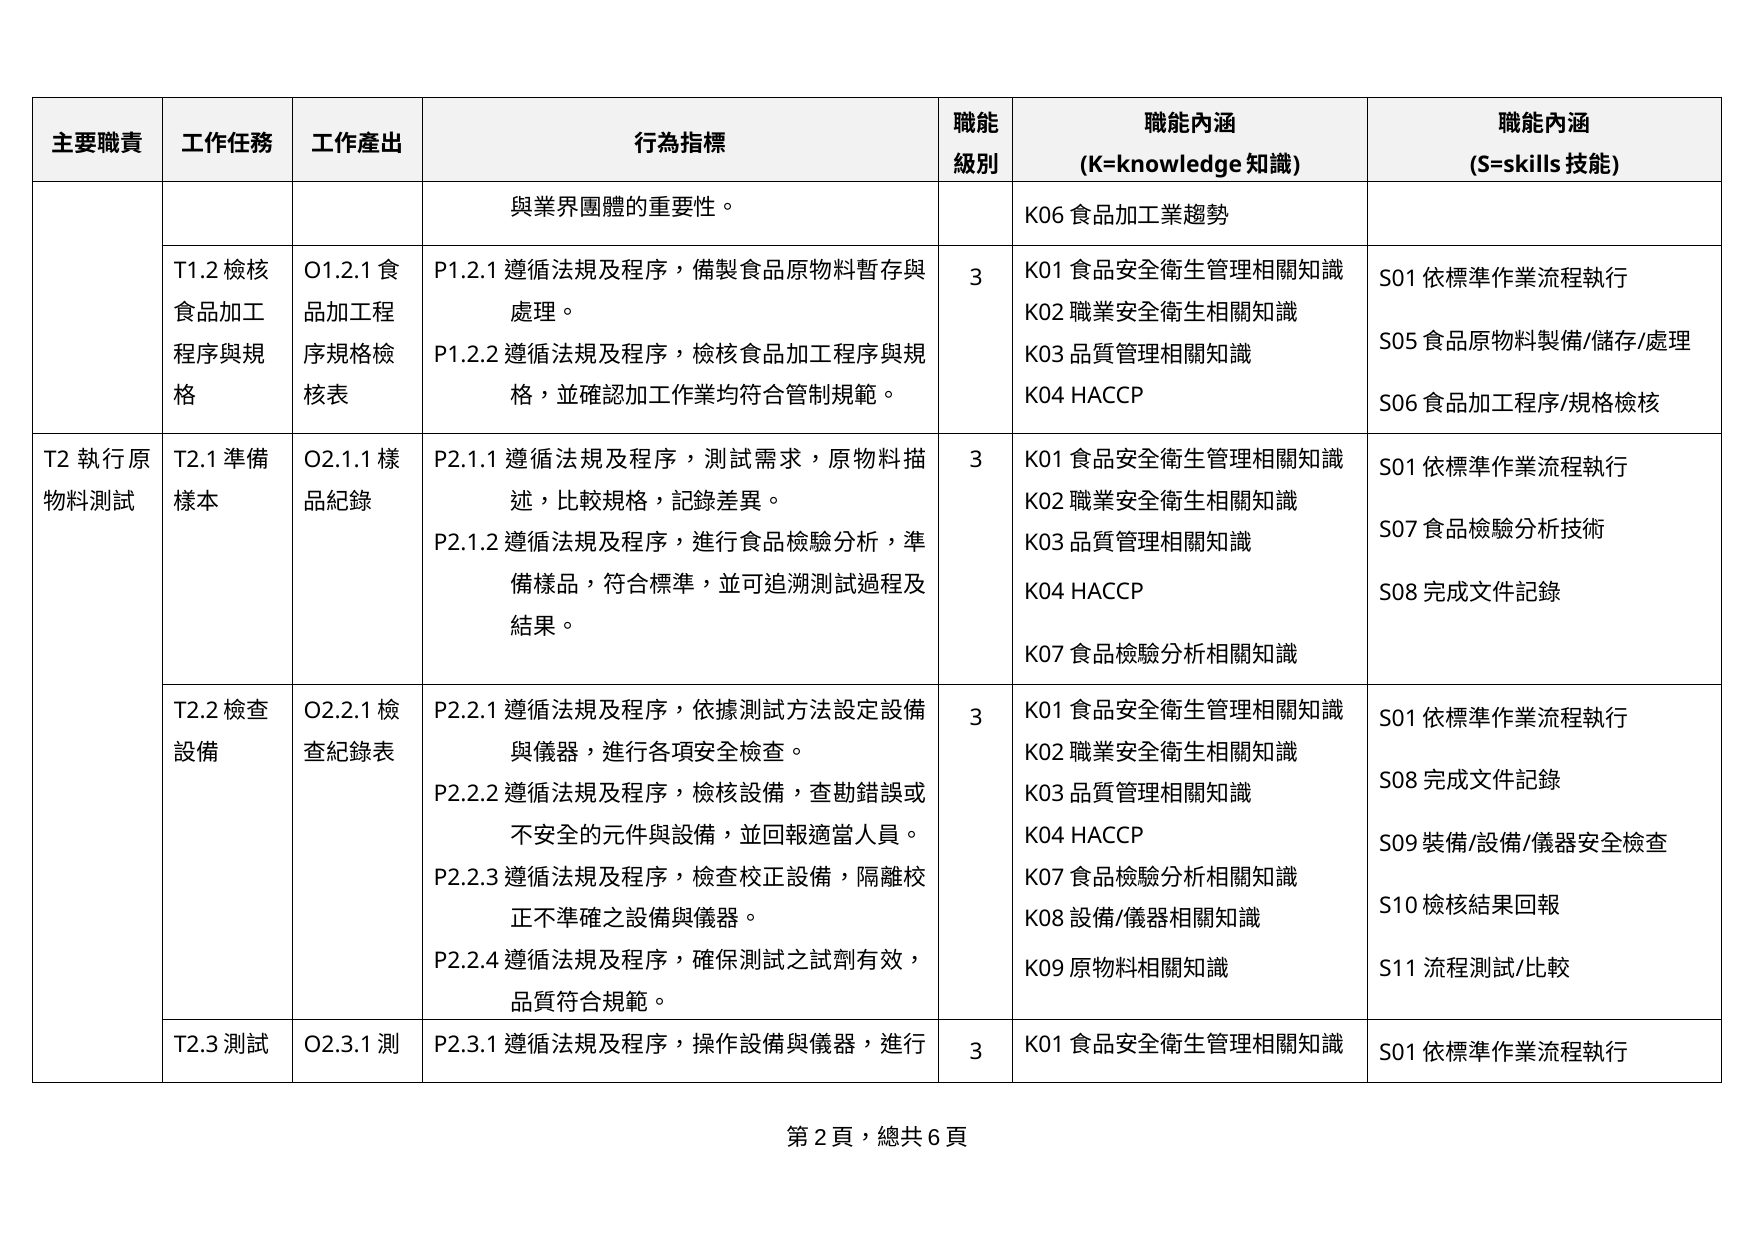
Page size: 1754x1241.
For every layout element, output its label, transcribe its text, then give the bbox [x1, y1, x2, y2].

table_cell S01依標準作業流程執行 S05食品原物料製備/儲存/處理 S06食品加工程序/規格檢核 [1368, 246, 1721, 433]
table_cell O2.3.1測 [293, 1020, 422, 1082]
table_cell [33, 182, 162, 433]
table_cell 3 [939, 246, 1012, 433]
table_header 工作產出 [293, 98, 422, 181]
table_cell O2.1.1樣品紀錄 [293, 434, 422, 684]
table_cell P2.1.1遵循法規及程序，測試需求，原物料描述，比較規格，記錄差異。 P2.1.2遵循法規及程序，進行食品檢驗分析，準備樣品，符合標準，並可追溯測試過程及結果。 [423, 434, 938, 684]
table_cell K01食品安全衛生管理相關知識 K02職業安全衛生相關知識 K03品質管理相關知識 K04 HACCP K07食品檢驗分析相關知識 K08設備/儀器相關知識 K09原物料相關知識 [1013, 685, 1367, 1018]
table_cell T2.3測試 [163, 1020, 292, 1082]
table_header 工作任務 [163, 98, 292, 181]
table_cell [293, 182, 422, 244]
table_cell T1.2檢核食品加工程序與規格 [163, 246, 292, 433]
table_cell O2.2.1檢查紀錄表 [293, 685, 422, 1018]
table_cell K01食品安全衛生管理相關知識 K02職業安全衛生相關知識 K03品質管理相關知識 K04 HACCP K07食品檢驗分析相關知識 [1013, 434, 1367, 684]
table_cell K06食品加工業趨勢 [1013, 182, 1367, 244]
table_cell K01食品安全衛生管理相關知識 [1013, 1020, 1367, 1082]
table_cell P2.3.1遵循法規及程序，操作設備與儀器，進行 [423, 1020, 938, 1082]
table_header 職能內涵 (S=skills技能) [1368, 98, 1721, 181]
table_cell [939, 182, 1012, 244]
table_cell [1368, 182, 1721, 244]
table_cell [163, 182, 292, 244]
table_cell S01依標準作業流程執行 [1368, 1020, 1721, 1082]
table_cell 3 [939, 434, 1012, 684]
table_cell 3 [939, 685, 1012, 1018]
table_cell K01食品安全衛生管理相關知識 K02職業安全衛生相關知識 K03品質管理相關知識 K04 HACCP [1013, 246, 1367, 433]
table_cell P2.2.1遵循法規及程序，依據測試方法設定設備與儀器，進行各項安全檢查。 P2.2.2遵循法規及程序，檢核設備，查勘錯誤或不安全的元件與設備，並回報適當人員。 P2.2.3遵循法規及程序，檢查校正設備，隔離校正不準確之設備與儀器。 P2.2.4遵循法規及程序，確保測試之試劑有效，品質符合規範。 [423, 685, 938, 1018]
table_cell 3 [939, 1020, 1012, 1082]
table_cell T2.1準備樣本 [163, 434, 292, 684]
table_cell 與業界團體的重要性。 [423, 182, 938, 244]
table_cell P1.2.1遵循法規及程序，備製食品原物料暫存與處理。 P1.2.2遵循法規及程序，檢核食品加工程序與規格，並確認加工作業均符合管制規範。 [423, 246, 938, 433]
table_cell O1.2.1食品加工程序規格檢核表 [293, 246, 422, 433]
table_cell T2執行原物料測試 [33, 434, 162, 1082]
table_header 職能內涵 (K=knowledge知識) [1013, 98, 1367, 181]
table_cell S01依標準作業流程執行 S08 完成文件記錄 S09裝備/設備/儀器安全檢查 S10檢核結果回報 S11 流程測試/比較 [1368, 685, 1721, 1018]
table_cell T2.2檢查設備 [163, 685, 292, 1018]
table_cell S01依標準作業流程執行 S07食品檢驗分析技術 S08 完成文件記錄 [1368, 434, 1721, 684]
table_header 行為指標 [423, 98, 938, 181]
table_header 職能級別 [939, 98, 1012, 181]
table_header 主要職責 [33, 98, 162, 181]
